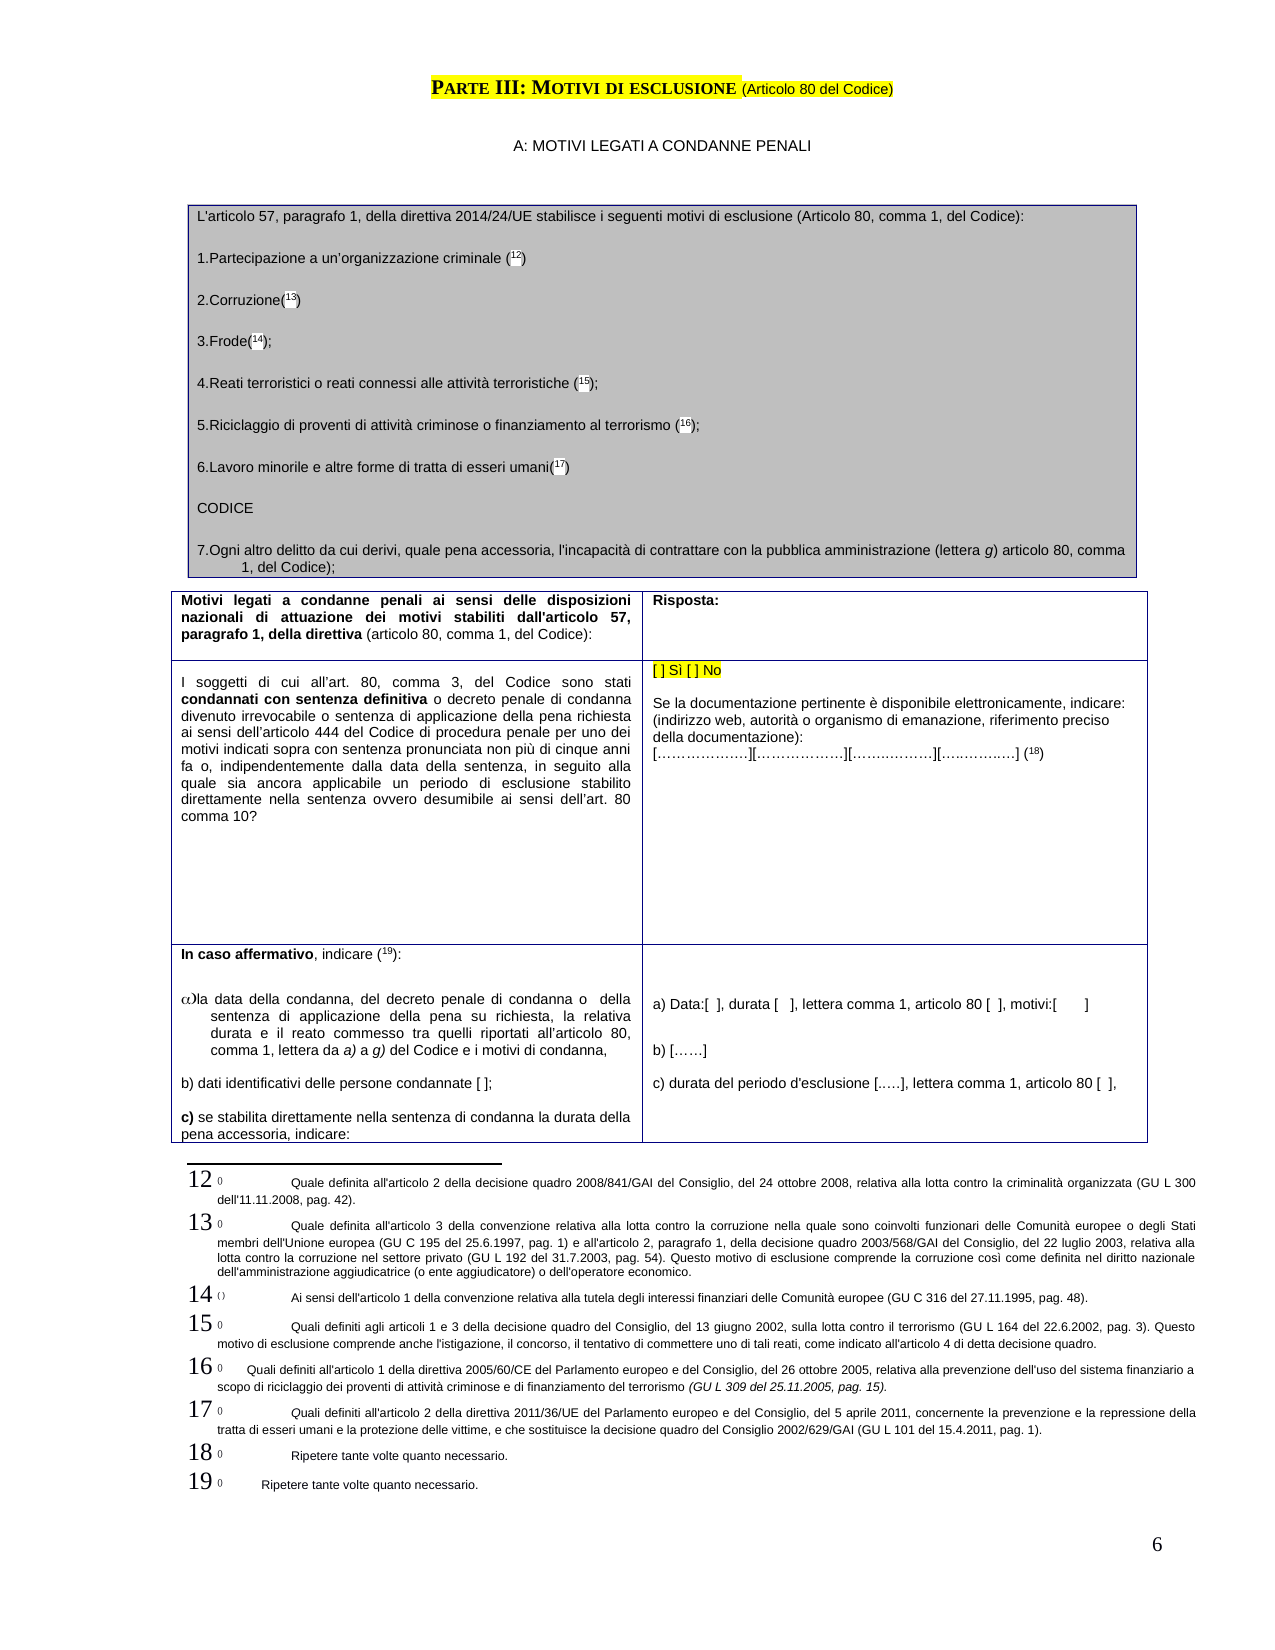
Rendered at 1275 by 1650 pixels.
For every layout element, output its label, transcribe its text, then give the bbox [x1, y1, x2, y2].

list () Quali definiti agli articoli 1 e 3 della decisione quadro del Consiglio, del 13 giugno 2002, sulla lotta contro il terrorismo (GU L 164 del 22.6.2002, pag. 3). Questo motivo di esclusione comprende anche l'istigazione, il concorso, il tentativo di commettere uno di tali reati, come indicato all'articolo 4 di detta decisione quadro. [187, 1308, 1197, 1351]
list Riciclaggio di proventi di attività criminose o finanziamento al terrorismo (); [189, 413, 1136, 433]
list Partecipazione a un’organizzazione criminale () [189, 246, 1136, 266]
list ( ) Ai sensi dell'articolo 1 della convenzione relativa alla tutela degli interessi finanziari delle Comunità europee (GU C 316 del 27.11.1995, pag. 48). [187, 1279, 1197, 1308]
list () Quale definita all'articolo 3 della convenzione relativa alla lotta contro la corruzione nella quale sono coinvolti funzionari delle Comunità europee o degli Stati membri dell'Unione europea (GU C 195 del 25.6.1997, pag. 1) e all'articolo 2, paragrafo 1, della decisione quadro 2003/568/GAI del Consiglio, del 22 luglio 2003, relativa alla lotta contro la corruzione nel settore privato (GU L 192 del 31.7.2003, pag. 54). Questo motivo di esclusione comprende la corruzione così come definita nel diritto nazionale dell'amministrazione aggiudicatrice (o ente aggiudicatore) o dell'operatore economico. [187, 1207, 1197, 1279]
list Ogni altro delitto da cui derivi, quale pena accessoria, l'incapacità di contrattare con la pubblica amministrazione (lettera g) articolo 80, comma 1, del Codice); [189, 539, 1136, 577]
list Lavoro minorile e altre forme di tratta di esseri umani() [189, 455, 1136, 475]
list Frode(); [189, 330, 1136, 350]
title A: Motivi legati a condanne penali [187, 137, 1137, 154]
list Corruzione() [189, 288, 1136, 308]
text CODICE [189, 497, 1136, 517]
table_cell I soggetti di cui all’art. 80, comma 3, del Codice sono stati condannati con sentenza definitiva o decreto penale di condanna divenuto irrevocabile o sentenza di applicazione della pena richiesta ai sensi dell’articolo 444 del Codice di procedura penale per uno dei motivi indicati sopra con sentenza pronunciata non più di cinque anni fa o, indipendentemente dalla data della sentenza, in seguito alla quale sia ancora applicabile un periodo di esclusione stabilito direttamente nella sentenza ovvero desumibile ai sensi dell’art. 80 comma 10? [172, 661, 642, 944]
list Reati terroristici o reati connessi alle attività terroristiche (); [189, 372, 1136, 392]
table_cell [ ] Sì [ ] No Se la documentazione pertinente è disponibile elettronicamente, indicare: (indirizzo web, autorità o organismo di emanazione, riferimento preciso della documentazione): […………….…][………………][……..………][…..……..…] () [643, 661, 1147, 944]
list () Quale definita all'articolo 2 della decisione quadro 2008/841/GAI del Consiglio, del 24 ottobre 2008, relativa alla lotta contro la criminalità organizzata (GU L 300 dell'11.11.2008, pag. 42). [187, 1164, 1197, 1207]
title Parte III: Motivi di esclusione (Articolo 80 del Codice) [187, 75, 1137, 99]
table_header Motivi legati a condanne penali ai sensi delle disposizioni nazionali di attuazione dei motivi stabiliti dall'articolo 57, paragrafo 1, della direttiva (articolo 80, comma 1, del Codice): [172, 592, 642, 660]
table_cell In caso affermativo, indicare (): la data della condanna, del decreto penale di condanna o della sentenza di applicazione della pena su richiesta, la relativa durata e il reato commesso tra quelli riportati all’articolo 80, comma 1, lettera da a) a g) del Codice e i motivi di condanna, b) dati identificativi delle persone condannate [ ]; c) se stabilita direttamente nella sentenza di condanna la durata della pena accessoria, indicare: [172, 945, 642, 1142]
list () Quali definiti all'articolo 1 della direttiva 2005/60/CE del Parlamento europeo e del Consiglio, del 26 ottobre 2005, relativa alla prevenzione dell'uso del sistema finanziario a scopo di riciclaggio dei proventi di attività criminose e di finanziamento del terrorismo (GU L 309 del 25.11.2005, pag. 15). [187, 1351, 1197, 1394]
list () Quali definiti all'articolo 2 della direttiva 2011/36/UE del Parlamento europeo e del Consiglio, del 5 aprile 2011, concernente la prevenzione e la repressione della tratta di esseri umani e la protezione delle vittime, e che sostituisce la decisione quadro del Consiglio 2002/629/GAI (GU L 101 del 15.4.2011, pag. 1). [187, 1394, 1197, 1437]
table_cell a) Data:[ ], durata [ ], lettera comma 1, articolo 80 [ ], motivi:[ ] b) [……] c) durata del periodo d'esclusione [..…], lettera comma 1, articolo 80 [ ], [643, 945, 1147, 1142]
table_header Risposta: [643, 592, 1147, 660]
text L'articolo 57, paragrafo 1, della direttiva 2014/24/UE stabilisce i seguenti motivi di esclusione (Articolo 80, comma 1, del Codice): [189, 206, 1136, 224]
